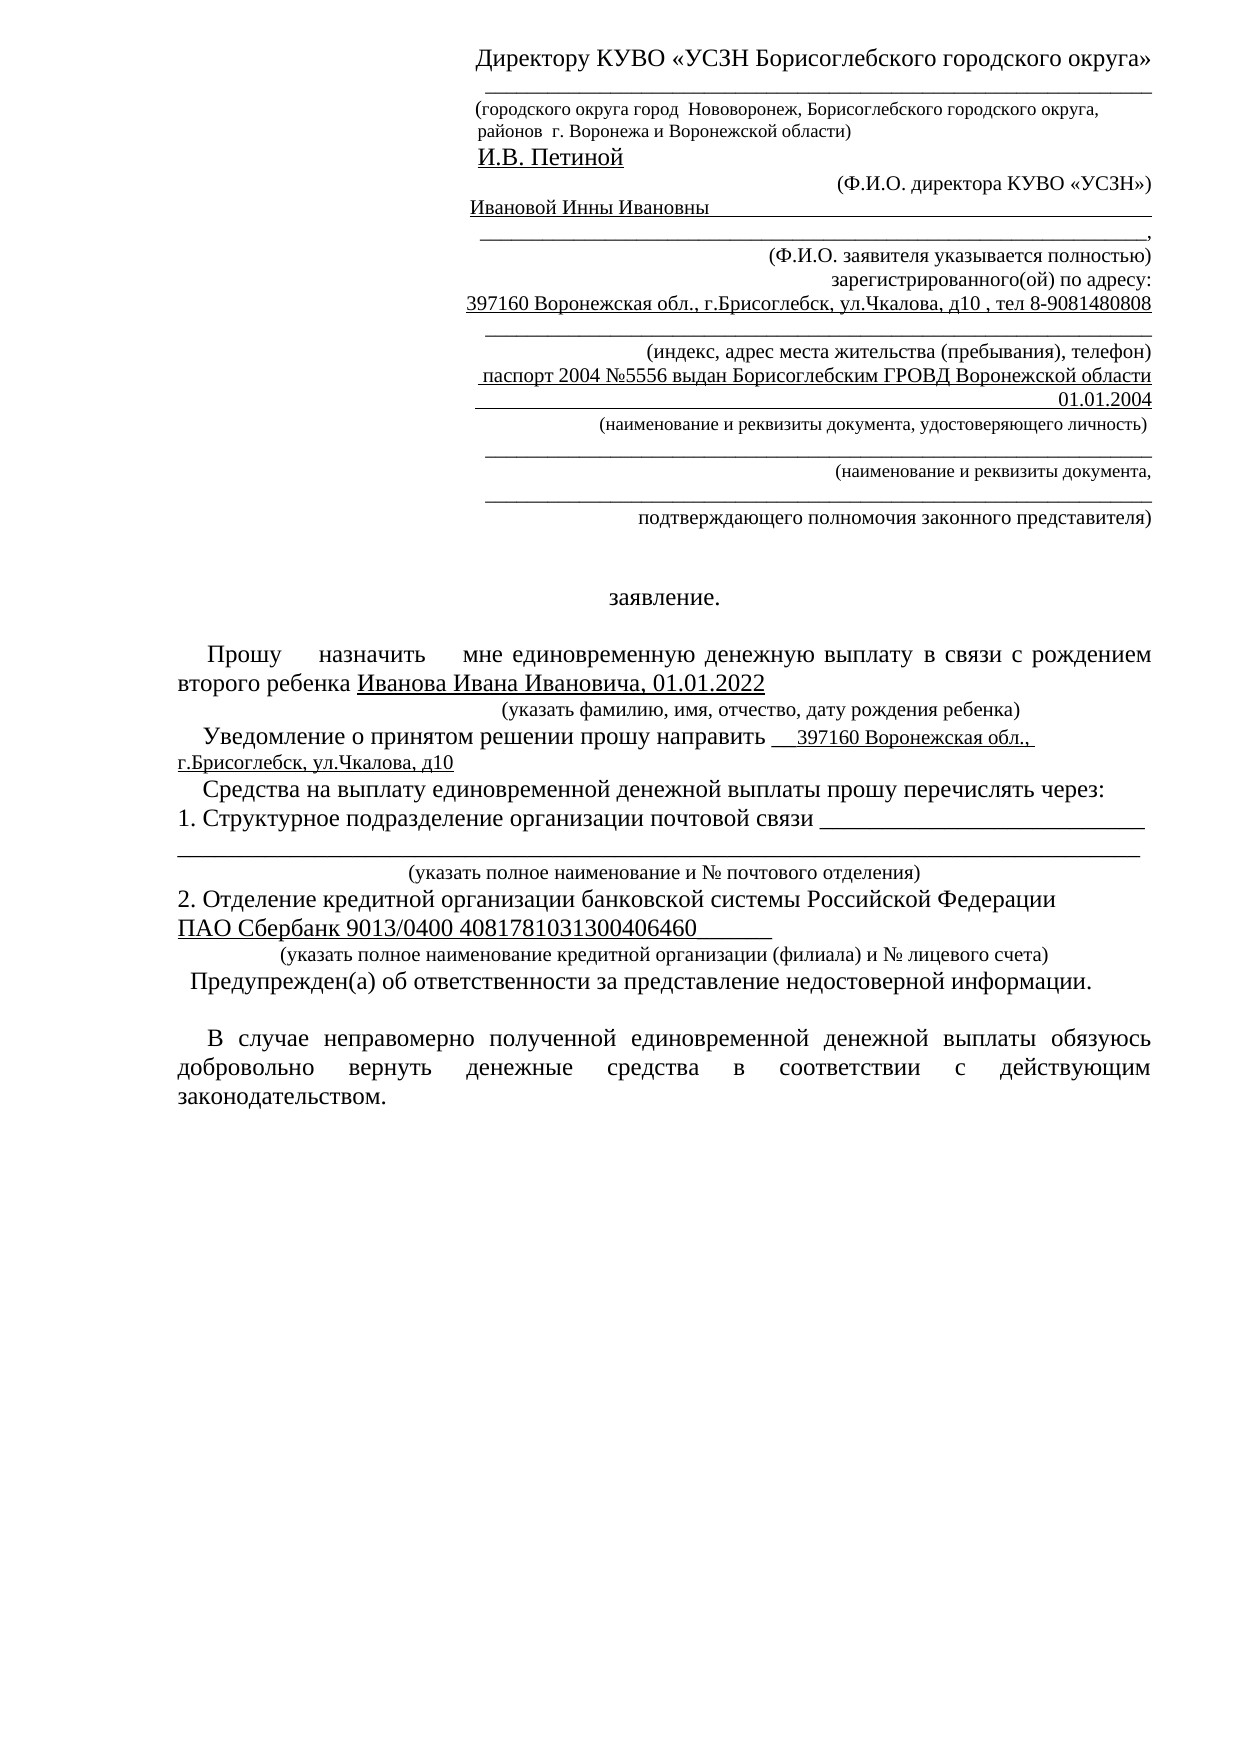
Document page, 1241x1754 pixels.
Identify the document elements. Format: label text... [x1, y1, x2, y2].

text ________________________________________________________________, [177, 219, 1152, 243]
text 01.01.2004 [177, 387, 1152, 411]
text И.В. Петиной [177, 142, 1152, 171]
text (Ф.И.О. директора КУВО «УСЗН») [177, 171, 1152, 195]
subtitle ПАО Сбербанк 9013/0400 4081781031300406460______ [177, 913, 1152, 942]
text ________________________________________________________________ [177, 435, 1152, 459]
text районов г. Воронежа и Воронежской области) [177, 120, 1152, 142]
subtitle 2. Отделение кредитной организации банковской системы Российской Федерации [177, 884, 1152, 913]
text В случае неправомерно полученной единовременной денежной выплаты обязуюсь добровольно вернуть денежные средства в соответствии с действующим законодательством. [177, 1023, 1152, 1109]
text Прошу назначить мне единовременную денежную выплату в связи с рождением второго ребенка Иванова Ивана Ивановича, 01.01.2022 [177, 639, 1152, 697]
text ________________________________________________________________ [177, 72, 1152, 96]
text (Ф.И.О. заявителя указывается полностью) [177, 243, 1152, 267]
text зарегистрированного(ой) по адресу: [177, 267, 1152, 291]
text ________________________________________________________________ [177, 315, 1152, 339]
subtitle (указать полное наименование и № почтового отделения) [177, 860, 1152, 884]
text (наименование и реквизиты документа, удостоверяющего личность) [177, 411, 1152, 435]
subtitle Средства на выплату единовременной денежной выплаты прошу перечислять через: [177, 774, 1152, 803]
text (индекс, адрес места жительства (пребывания), телефон) [177, 339, 1152, 363]
subtitle Предупрежден(а) об ответственности за представление недостоверной информации. [177, 966, 1152, 994]
text заявление. [177, 582, 1152, 611]
text Директору КУВО «УСЗН Борисоглебского городского округа» [177, 43, 1152, 72]
text (городского округа город Нововоронеж, Борисоглебского городского округа, [177, 96, 1152, 120]
subtitle 1. Структурное подразделение организации почтовой связи __________________________ [177, 803, 1152, 831]
text подтверждающего полномочия законного представителя) [177, 505, 1152, 529]
subtitle _____________________________________________________________________________ [177, 831, 1152, 860]
text паспорт 2004 №5556 выдан Борисоглебским ГРОВД Воронежской области [177, 363, 1152, 387]
subtitle Уведомление о принятом решении прошу направить __397160 Воронежская обл., г.Брисоглебск, ул.Чкалова, д10 [177, 721, 1152, 774]
text (наименование и реквизиты документа, [177, 459, 1152, 481]
subtitle (указать полное наименование кредитной организации (филиала) и № лицевого счета) [177, 942, 1152, 966]
text ________________________________________________________________ [177, 481, 1152, 505]
subtitle (указать фамилию, имя, отчество, дату рождения ребенка) [177, 697, 1152, 721]
text 397160 Воронежская обл., г.Брисоглебск, ул.Чкалова, д10 , тел 8-9081480808 [177, 291, 1152, 315]
text Ивановой Инны Ивановны [177, 195, 1152, 219]
